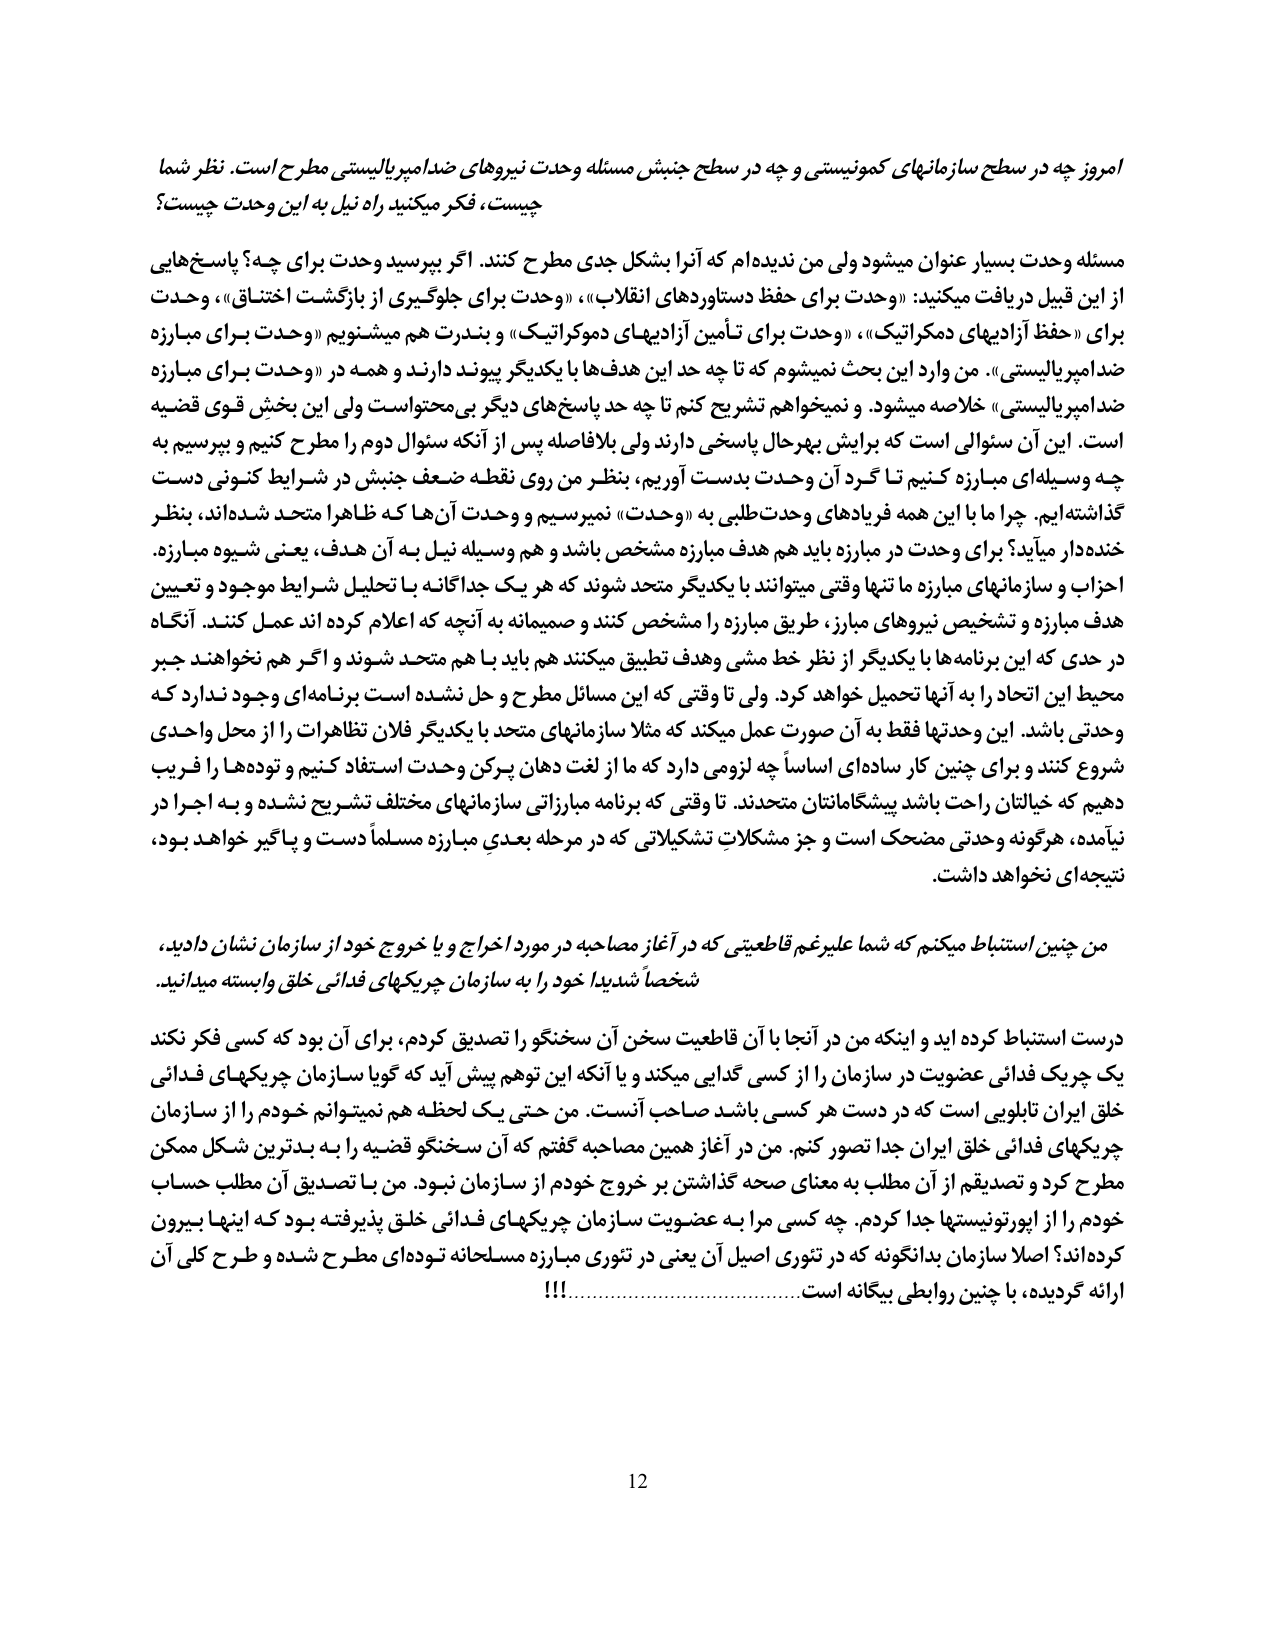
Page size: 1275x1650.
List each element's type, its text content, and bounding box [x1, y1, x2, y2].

subtitle من چنین استنباط میکنم که شما علیرغم قاطعیتی که در آغاز مصاحبه در مورد اخراج و یا خروج خود از سازمان نشان دادید، شخصاً شدیدا خود را به سازمان چریکهای فدائی خلق وابسته میدانید. [150, 928, 1125, 999]
text مسئله وحدت بسیار عنوان میشود ولی من ندیده‌ام که آنرا بشکل جدی مطرح کنند. اگر بپرسید وحدت برای چه؟ پاسخ‌هایی از این قبیل دریافت میکنید: «وحدت برای حفظ دستاوردهای انقلاب»، «وحدت برای جلوگیری از بازگشت اختناق»، وحدت برای «حفظ آزادیهای دمکراتیک»، «وحدت برای تأمین آزادیهای دموکراتیک» و بندرت هم میشنویم «وحدت برای مبارزه ضد‌امپریالیستی». من وارد این بحث نمیشوم که تا چه حد این هدف‌ها با یکدیگر پیوند دارند و همه در «وحدت برای مبارزه ضد‌امپریالیستی» خلاصه میشود. و نمیخواهم تشریح کنم تا چه حد پاسخ‌های دیگر بی‌محتواست ولی این بخشِ قوی قضیه است. این آن سئوالی است که برایش بهرحال پاسخی دارند ولی بلافاصله پس از آنکه سئوال دوم را مطرح کنیم و بپرسیم به چه وسیله‌ای مبارزه کنیم تا گرد آن وحدت بدست آوریم، بنظر من روی نقطه ضعف جنبش در شرایط کنونی دست گذاشته‌ایم. چرا ما با این همه فریادهای وحدت‌طلبی به «وحدت» نمیرسیم و وحدت آن‌ها که ظاهرا متحد شده‌اند، بنظر خنده‌دار میآید؟ برای وحدت در مبارزه باید هم هدف مبارزه مشخص باشد و هم وسیله نیل به آن هدف، یعنی شیوه مبارزه. احزاب و سازمانهای مبارزه ما تنها وقتی میتوانند با یکدیگر متحد شوند که هر یک جداگانه با تحلیل شرایط موجود و تعیین هدف مبارزه و تشخیص نیروهای مبارز، طریق مبارزه را مشخص کنند و صمیمانه به آنچه که اعلام کرده اند عمل کنند. آنگاه در حدی که این برنامه‌ها با یکدیگر از نظر خط مشی وهدف تطبیق میکنند هم باید با هم متحد شوند و اگر هم نخواهند جبر محیط این اتحاد را به آنها تحمیل خواهد کرد. ولی تا وقتی که این مسائل مطرح و حل نشده است برنامه‌ای وجود ندارد که وحدتی باشد. این وحدتها فقط به آن صورت عمل میکند که مثلا سازمانهای متحد با یکدیگر فلان تظاهرات را از محل واحدی شروع کنند و برای چنین کار ساده‌ای اساساً چه لزومی دارد که ما از لغت دهان پرکن وحدت استفاد کنیم و توده‌ها را فریب دهیم که خیالتان راحت باشد پیشگامانتان متحدند. تا وقتی که برنامه مبارزاتی سازمانهای مختلف تشریح نشده و به اجرا در نیآمده، هرگونه وحدتی مضحک است و جز مشکلاتِ تشکیلاتی که در مرحله بعدیِ مبارزه مسلماً دست و پاگیر خواهد بود، نتیجه‌ای نخواهد داشت. [150, 243, 1125, 894]
subtitle امروز چه در سطح سازمانهای کمونیستی و چه در سطح جنبش مسئله وحدت نیروهای ضد‌امپریالیستی مطرح است. نظر شما چیست، فکر میکنید راه نیل به این وحدت چیست؟ [150, 150, 1125, 222]
text درست استنباط کرده اید و اینکه من در آنجا با آن قاطعیت سخن آن سخنگو را تصدیق کردم، برای آن بود که کسی فکر نکند یک چریک فدائی عضویت در سازمان را از کسی گدایی میکند و یا آنکه این توهم پیش آید که گویا سازمان چریکهای فدائی خلق ایران تابلویی است که در دست هر کسی باشد صاحب آنست. من حتی یک لحظه هم نمیتوانم خودم را از سازمان چریکهای فدائی خلق ایران جدا تصور کنم. من در آغاز همین مصاحبه گفتم که آن سخنگو قضیه را به بدترین شکل ممکن مطرح کرد و تصدیقم از آن مطلب به معنای صحه گذاشتن بر خروج خودم از سازمان نبود. من با تصدیق آن مطلب حساب خودم را از اپورتونیستها جدا کردم. چه کسی مرا به عضویت سازمان چریکهای فدائی خلق پذیرفته بود که اینها بیرون کرده‌اند؟ اصلا سازمان بدانگونه که در تئوری اصیل آن یعنی در تئوری مبارزه مسلحانه توده‌ای مطرح شده و طرح کلی آن ارائه گردیده، با چنین روابطی بیگانه است…………………………………!!! [150, 1021, 1125, 1310]
